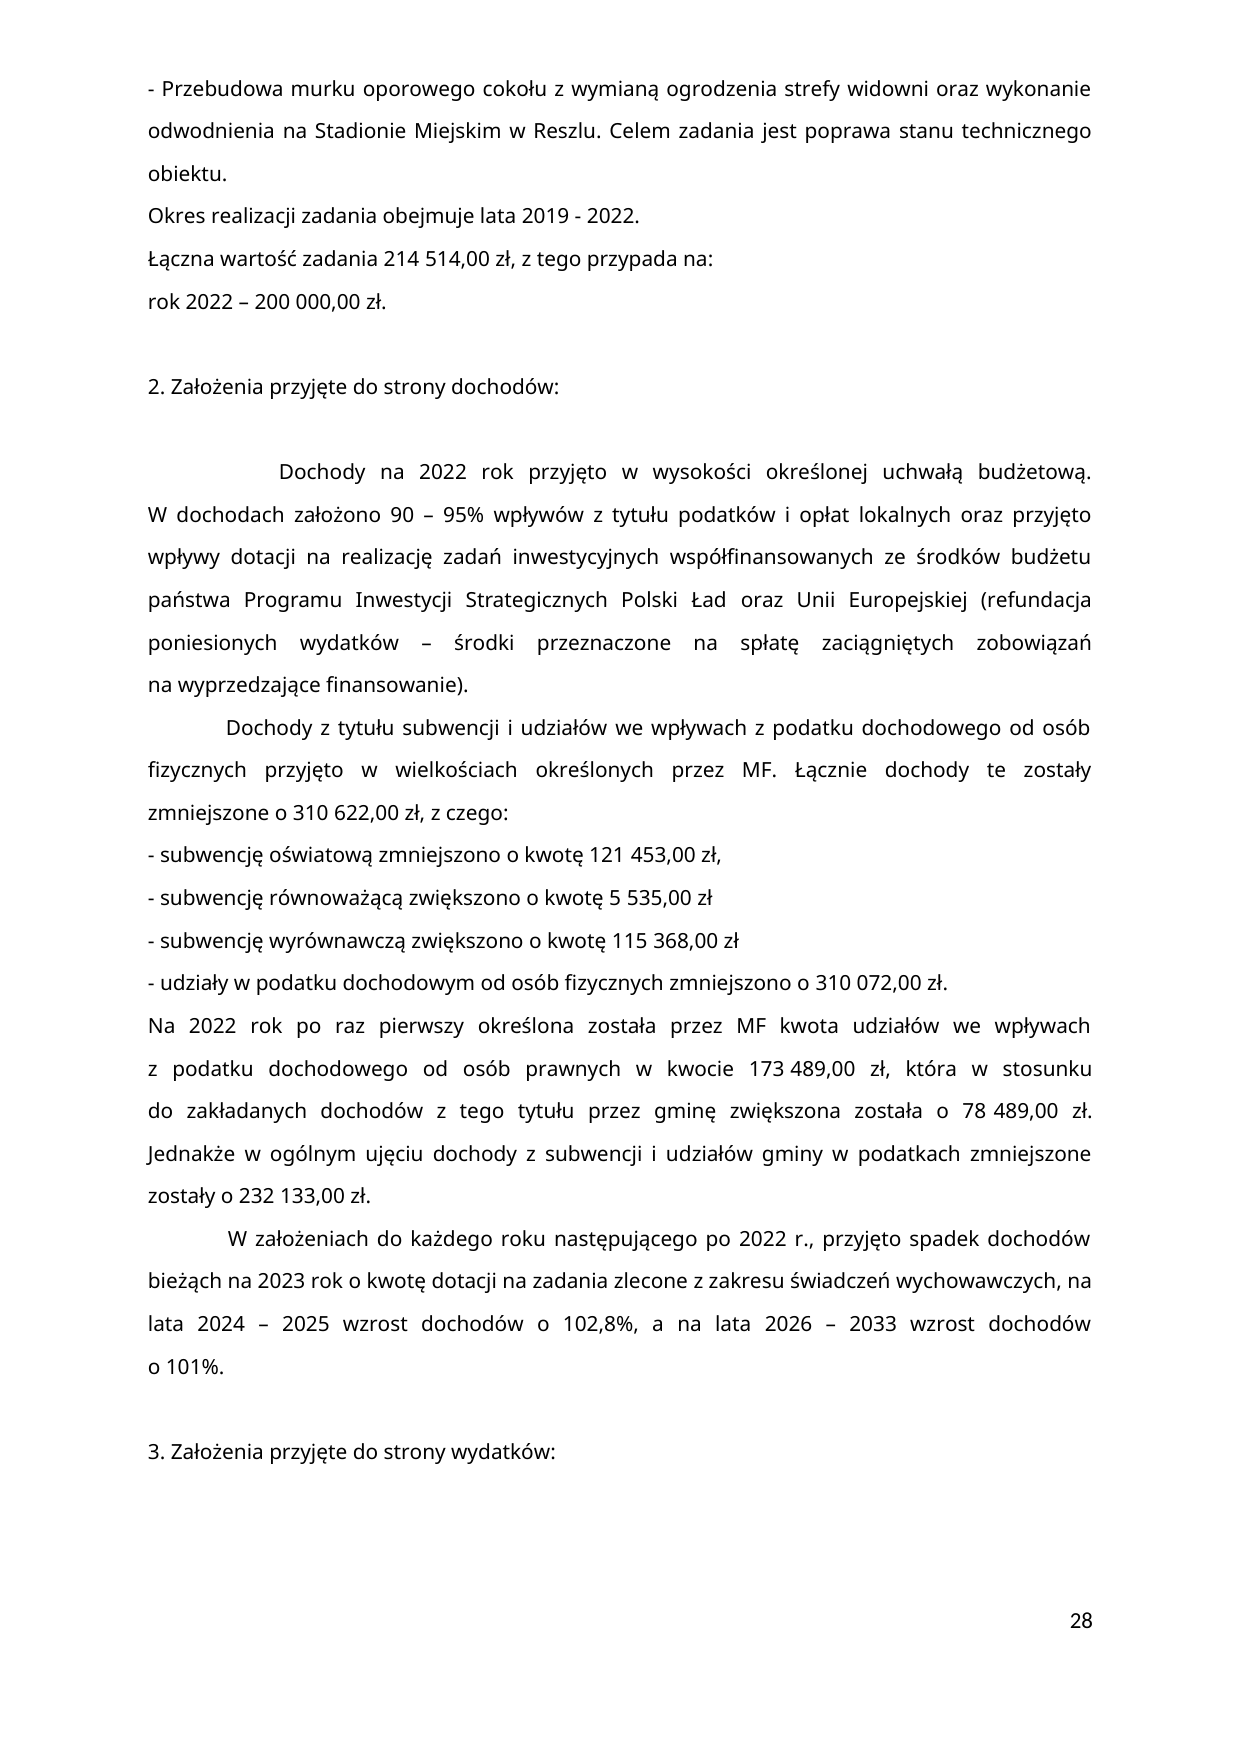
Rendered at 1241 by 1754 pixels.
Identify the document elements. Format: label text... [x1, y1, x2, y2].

text Dochody z tytułu subwencji i udziałów we wpływach z podatku dochodowego od osób fizycznych przyjęto w wielkościach określonych przez MF. Łącznie dochody te zostały zmniejszone o 310 622,00 zł, z czego: [148, 713, 1093, 826]
text 2. Założenia przyjęte do strony dochodów: [148, 372, 1093, 400]
text - udziały w podatku dochodowym od osób fizycznych zmniejszono o 310 072,00 zł. [148, 968, 1093, 997]
text 3. Założenia przyjęte do strony wydatków: [148, 1437, 1093, 1466]
text - subwencję wyrównawczą zwiększono o kwotę 115 368,00 zł [148, 926, 1093, 954]
text - Przebudowa murku oporowego cokołu z wymianą ogrodzenia strefy widowni oraz wykonanie odwodnienia na Stadionie Miejskim w Reszlu. Celem zadania jest poprawa stanu technicznego obiektu. [148, 74, 1093, 187]
text W założeniach do każdego roku następującego po 2022 r., przyjęto spadek dochodów bieżąch na 2023 rok o kwotę dotacji na zadania zlecone z zakresu świadczeń wychowawczych, na lata 2024 – 2025 wzrost dochodów o 102,8%, a na lata 2026 – 2033 wzrost dochodów o 101%. [148, 1224, 1093, 1380]
text Na 2022 rok po raz pierwszy określona została przez MF kwota udziałów we wpływach z podatku dochodowego od osób prawnych w kwocie 173 489,00 zł, która w stosunku do zakładanych dochodów z tego tytułu przez gminę zwiększona została o 78 489,00 zł. Jednakże w ogólnym ujęciu dochody z subwencji i udziałów gminy w podatkach zmniejszone zostały o 232 133,00 zł. [148, 1011, 1093, 1210]
text - subwencję równoważącą zwiększono o kwotę 5 535,00 zł [148, 883, 1093, 912]
text - subwencję oświatową zmniejszono o kwotę 121 453,00 zł, [148, 841, 1093, 869]
text rok 2022 – 200 000,00 zł. [148, 287, 1093, 315]
text Dochody na 2022 rok przyjęto w wysokości określonej uchwałą budżetową. W dochodach założono 90 – 95% wpływów z tytułu podatków i opłat lokalnych oraz przyjęto wpływy dotacji na realizację zadań inwestycyjnych współfinansowanych ze środków budżetu państwa Programu Inwestycji Strategicznych Polski Ład oraz Unii Europejskiej (refundacja poniesionych wydatków – środki przeznaczone na spłatę zaciągniętych zobowiązań na wyprzedzające finansowanie). [148, 457, 1093, 699]
text Okres realizacji zadania obejmuje lata 2019 - 2022. [148, 202, 1093, 230]
text Łączna wartość zadania 214 514,00 zł, z tego przypada na: [148, 244, 1093, 273]
